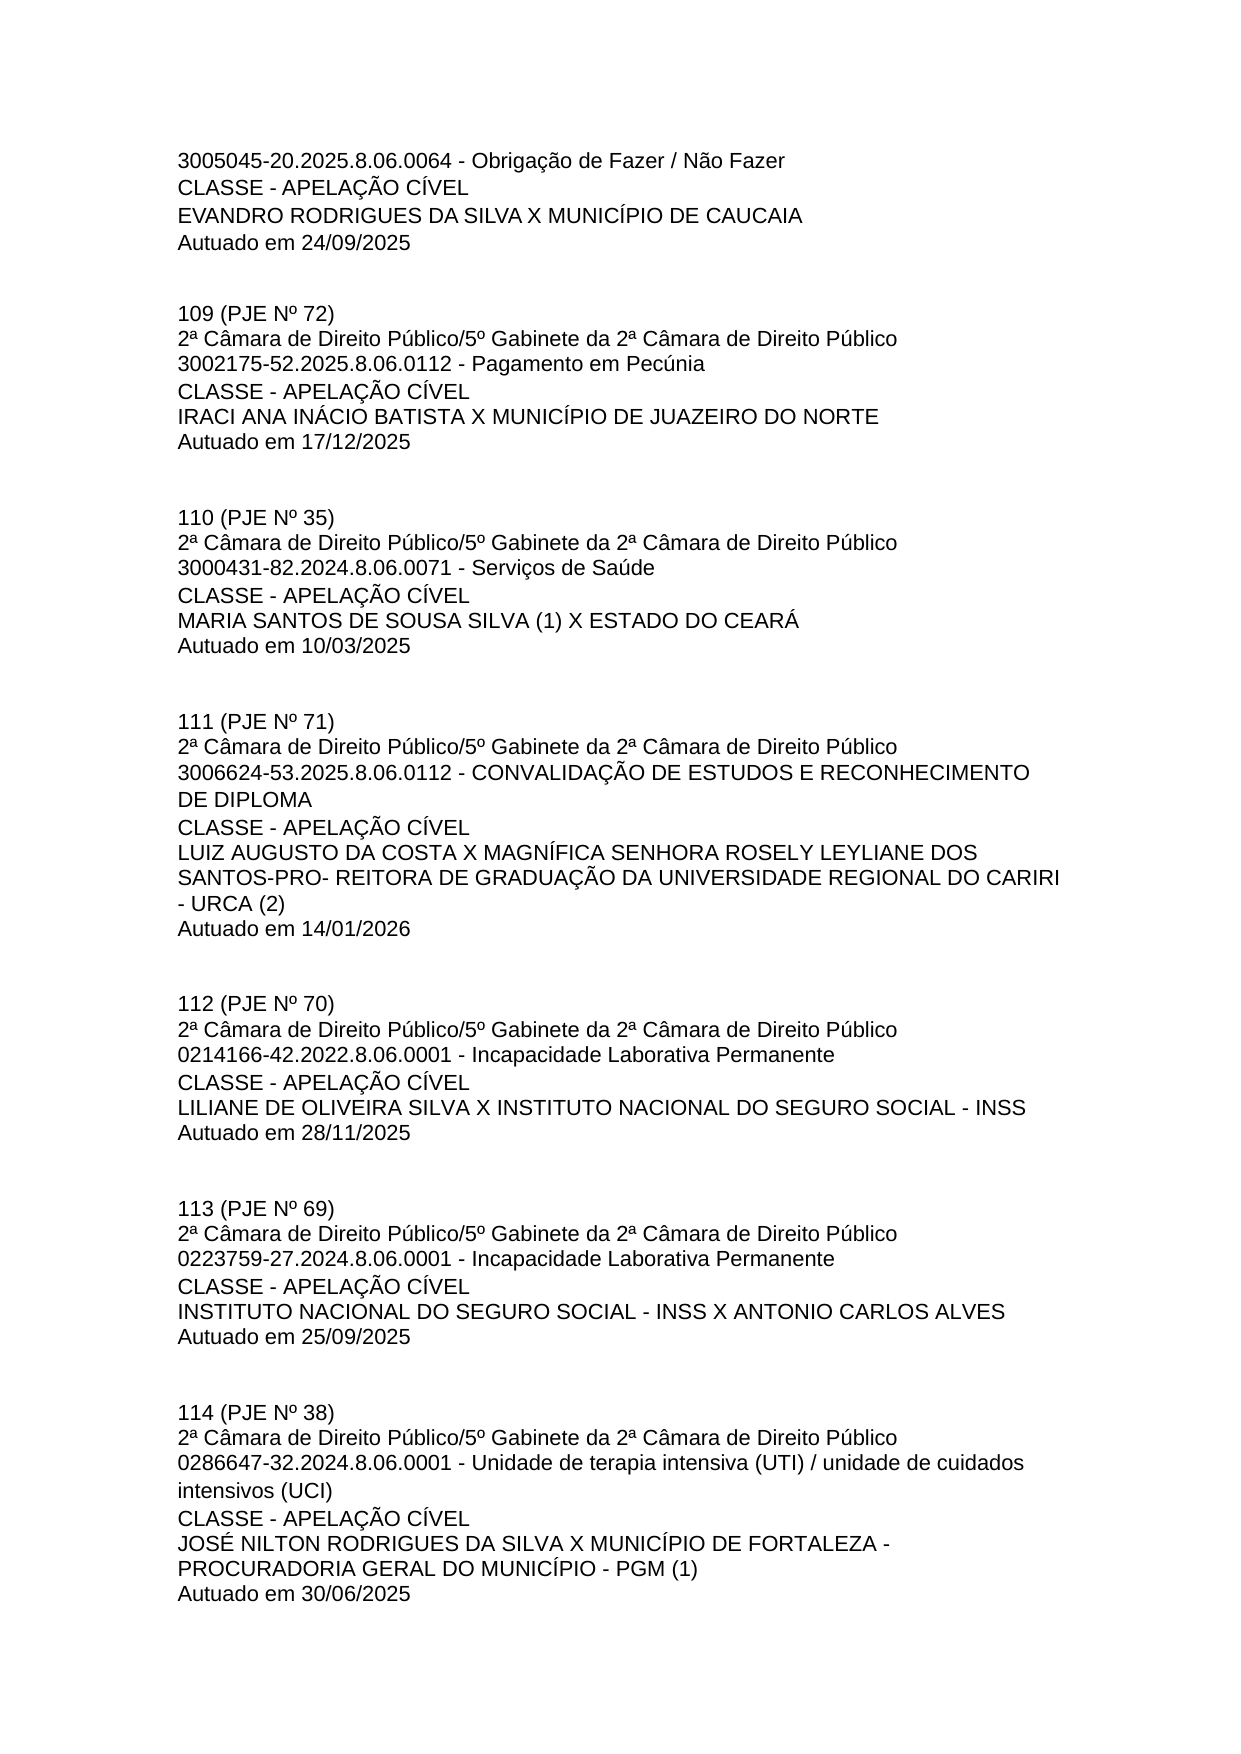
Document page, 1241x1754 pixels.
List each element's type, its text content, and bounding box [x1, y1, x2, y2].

subtitle 3000431-82.2024.8.06.0071 - Serviços de Saúde [177, 555, 1063, 581]
text Autuado em 10/03/2025 [177, 633, 1063, 659]
subtitle 0286647-32.2024.8.06.0001 - Unidade de terapia intensiva (UTI) / unidade de cuidados intensivos (UCI) [177, 1450, 1063, 1503]
subtitle 3002175-52.2025.8.06.0112 - Pagamento em Pecúnia [177, 351, 1063, 376]
subtitle 0223759-27.2024.8.06.0001 - Incapacidade Laborativa Permanente [177, 1246, 1063, 1271]
text Autuado em 17/12/2025 [177, 429, 1063, 454]
text Autuado em 30/06/2025 [177, 1581, 1063, 1606]
text CLASSE - APELAÇÃO CÍVEL INSTITUTO NACIONAL DO SEGURO SOCIAL - INSS X ANTONIO CARLOS ALVES [177, 1274, 1063, 1324]
text 113 (PJE Nº 69) [177, 1196, 1063, 1221]
text 2ª Câmara de Direito Público/5º Gabinete da 2ª Câmara de Direito Público [177, 326, 1063, 351]
subtitle 3006624-53.2025.8.06.0112 - CONVALIDAÇÃO DE ESTUDOS E RECONHECIMENTO DE DIPLOMA [177, 759, 1063, 812]
text Autuado em 28/11/2025 [177, 1120, 1063, 1145]
text 111 (PJE Nº 71) [177, 709, 1063, 734]
text 109 (PJE Nº 72) [177, 301, 1063, 326]
text 2ª Câmara de Direito Público/5º Gabinete da 2ª Câmara de Direito Público [177, 530, 1063, 555]
text 2ª Câmara de Direito Público/5º Gabinete da 2ª Câmara de Direito Público [177, 1017, 1063, 1042]
text 114 (PJE Nº 38) [177, 1400, 1063, 1425]
text CLASSE - APELAÇÃO CÍVEL JOSÉ NILTON RODRIGUES DA SILVA X MUNICÍPIO DE FORTALEZA - PROCURADORIA GERAL DO MUNICÍPIO - PGM (1) [177, 1506, 1063, 1581]
text 2ª Câmara de Direito Público/5º Gabinete da 2ª Câmara de Direito Público [177, 734, 1063, 759]
text 2ª Câmara de Direito Público/5º Gabinete da 2ª Câmara de Direito Público [177, 1425, 1063, 1450]
text Autuado em 24/09/2025 [177, 230, 1063, 255]
text Autuado em 25/09/2025 [177, 1324, 1063, 1349]
text CLASSE - APELAÇÃO CÍVEL EVANDRO RODRIGUES DA SILVA X MUNICÍPIO DE CAUCAIA [177, 175, 1063, 228]
text CLASSE - APELAÇÃO CÍVEL IRACI ANA INÁCIO BATISTA X MUNICÍPIO DE JUAZEIRO DO NORTE [177, 379, 1063, 429]
text CLASSE - APELAÇÃO CÍVEL LILIANE DE OLIVEIRA SILVA X INSTITUTO NACIONAL DO SEGURO SOCIAL - INSS [177, 1069, 1063, 1120]
subtitle 0214166-42.2022.8.06.0001 - Incapacidade Laborativa Permanente [177, 1042, 1063, 1067]
text CLASSE - APELAÇÃO CÍVEL MARIA SANTOS DE SOUSA SILVA (1) X ESTADO DO CEARÁ [177, 583, 1063, 633]
text 2ª Câmara de Direito Público/5º Gabinete da 2ª Câmara de Direito Público [177, 1221, 1063, 1246]
text 110 (PJE Nº 35) [177, 505, 1063, 530]
text CLASSE - APELAÇÃO CÍVEL LUIZ AUGUSTO DA COSTA X MAGNÍFICA SENHORA ROSELY LEYLIANE DOS SANTOS-PRO- REITORA DE GRADUAÇÃO DA UNIVERSIDADE REGIONAL DO CARIRI - URCA (2) [177, 815, 1063, 916]
subtitle 3005045-20.2025.8.06.0064 - Obrigação de Fazer / Não Fazer [177, 148, 1063, 173]
text 112 (PJE Nº 70) [177, 991, 1063, 1017]
text Autuado em 14/01/2026 [177, 916, 1063, 941]
